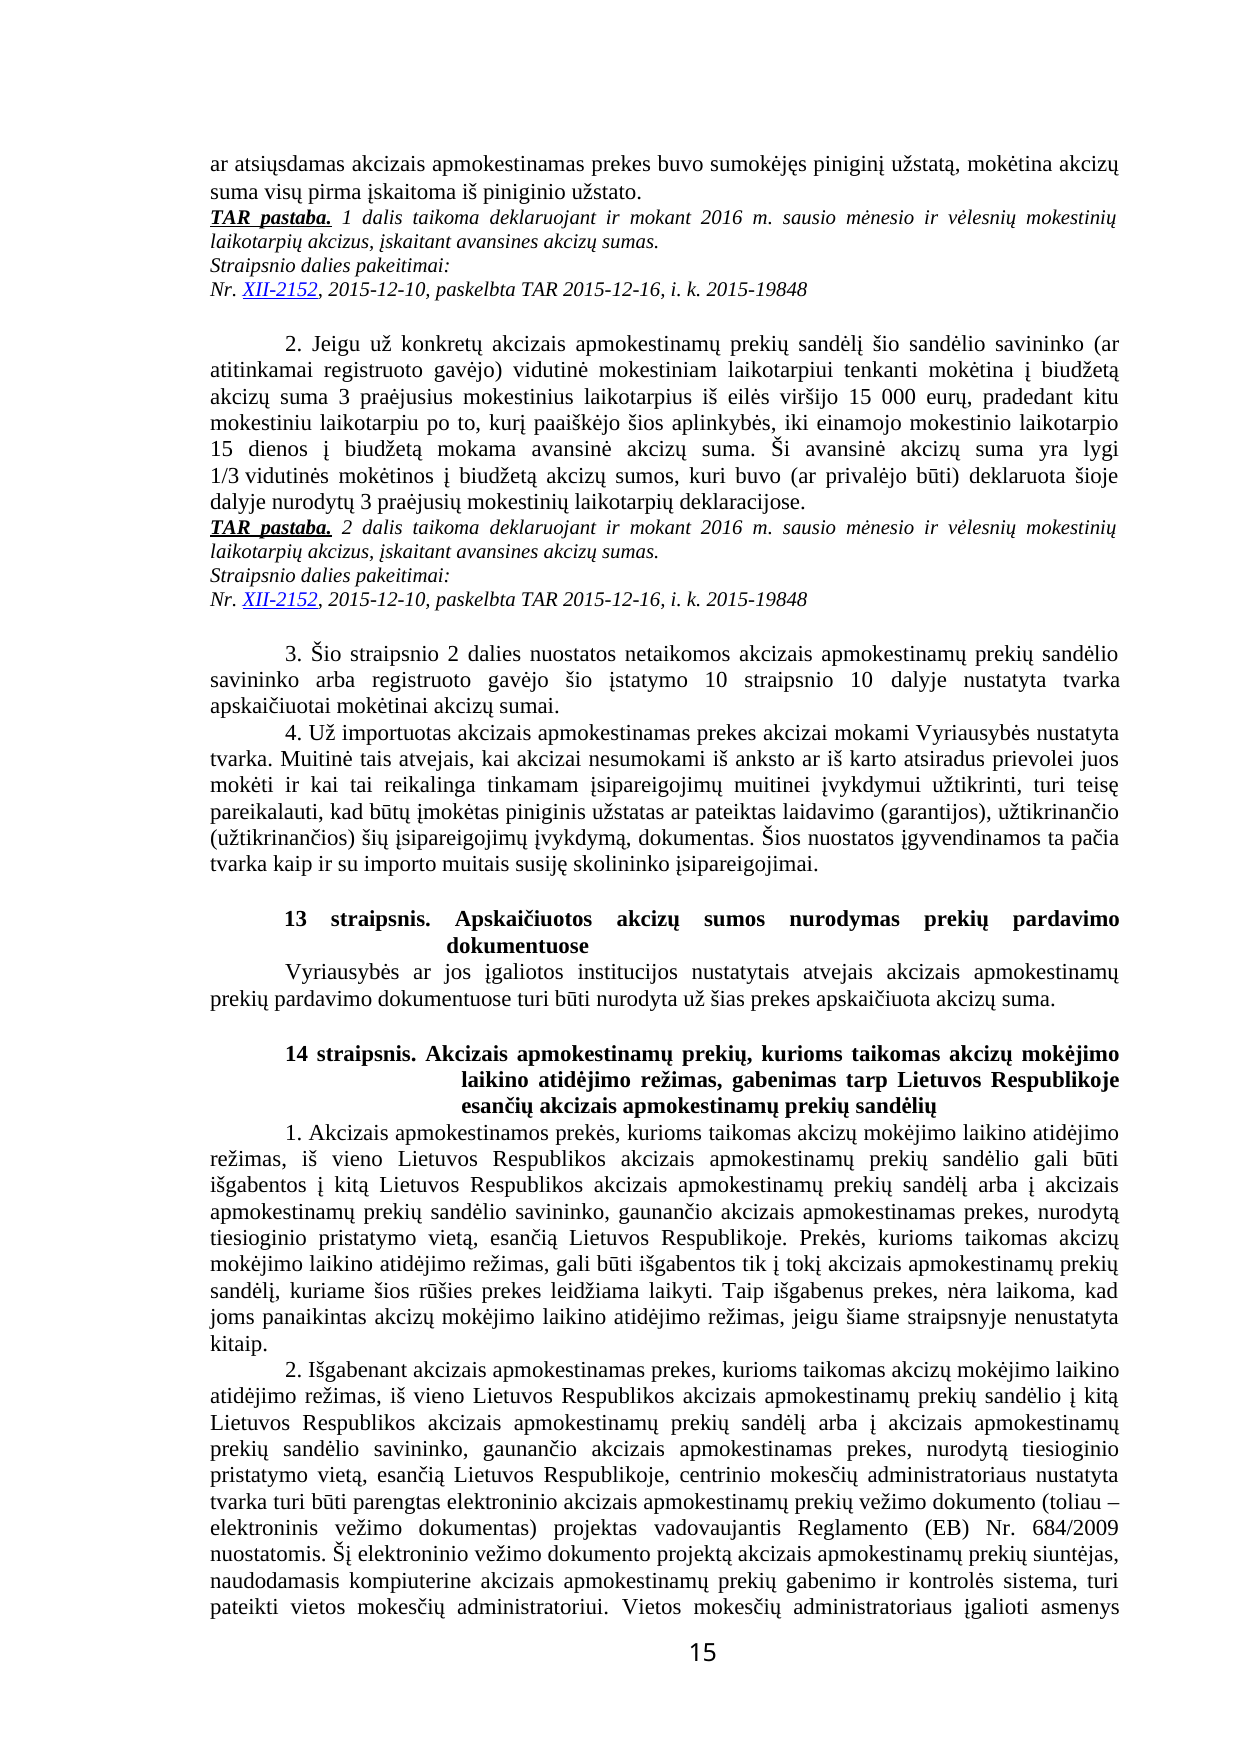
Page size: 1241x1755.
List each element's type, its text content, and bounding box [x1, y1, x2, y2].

text 1. Akcizais apmokestinamos prekės, kurioms taikomas akcizų mokėjimo laikino atidėjimo režimas, iš vieno Lietuvos Respublikos akcizais apmokestinamų prekių sandėlio gali būti išgabentos į kitą Lietuvos Respublikos akcizais apmokestinamų prekių sandėlį arba į akcizais apmokestinamų prekių sandėlio savininko, gaunančio akcizais apmokestinamas prekes, nurodytą tiesioginio pristatymo vietą, esančią Lietuvos Respublikoje. Prekės, kurioms taikomas akcizų mokėjimo laikino atidėjimo režimas, gali būti išgabentos tik į tokį akcizais apmokestinamų prekių sandėlį, kuriame šios rūšies prekes leidžiama laikyti. Taip išgabenus prekes, nėra laikoma, kad joms panaikintas akcizų mokėjimo laikino atidėjimo režimas, jeigu šiame straipsnyje nenustatyta kitaip. [210, 1119, 1120, 1356]
text 3. Šio straipsnio 2 dalies nuostatos netaikomos akcizais apmokestinamų prekių sandėlio savininko arba registruoto gavėjo šio įstatymo 10 straipsnio 10 dalyje nustatyta tvarka apskaičiuotai mokėtinai akcizų sumai. [210, 639, 1120, 719]
text Straipsnio dalies pakeitimai: [210, 253, 1120, 277]
text 2. Išgabenant akcizais apmokestinamas prekes, kurioms taikomas akcizų mokėjimo laikino atidėjimo režimas, iš vieno Lietuvos Respublikos akcizais apmokestinamų prekių sandėlio į kitą Lietuvos Respublikos akcizais apmokestinamų prekių sandėlį arba į akcizais apmokestinamų prekių sandėlio savininko, gaunančio akcizais apmokestinamas prekes, nurodytą tiesioginio pristatymo vietą, esančią Lietuvos Respublikoje, centrinio mokesčių administratoriaus nustatyta tvarka turi būti parengtas elektroninio akcizais apmokestinamų prekių vežimo dokumento (toliau – elektroninis vežimo dokumentas) projektas vadovaujantis Reglamento (EB) Nr. 684/2009 nuostatomis. Šį elektroninio vežimo dokumento projektą akcizais apmokestinamų prekių siuntėjas, naudodamasis kompiuterine akcizais apmokestinamų prekių gabenimo ir kontrolės sistema, turi pateikti vietos mokesčių administratoriui. Vietos mokesčių administratoriaus įgalioti asmenys [210, 1356, 1120, 1619]
text 14 straipsnis. Akcizais apmokestinamų prekių, kurioms taikomas akcizų mokėjimo laikino atidėjimo režimas, gabenimas tarp Lietuvos Respublikoje esančių akcizais apmokestinamų prekių sandėlių [285, 1040, 1120, 1119]
text Straipsnio dalies pakeitimai: [210, 563, 1120, 587]
text Vyriausybės ar jos įgaliotos institucijos nustatytais atvejais akcizais apmokestinamų prekių pardavimo dokumentuose turi būti nurodyta už šias prekes apskaičiuota akcizų suma. [210, 958, 1120, 1011]
text 13 straipsnis. Apskaičiuotos akcizų sumos nurodymas prekių pardavimo dokumentuose [284, 906, 1120, 958]
text Nr. XII-2152, 2015-12-10, paskelbta TAR 2015-12-16, i. k. 2015-19848 [210, 587, 1120, 611]
text 4. Už importuotas akcizais apmokestinamas prekes akcizai mokami Vyriausybės nustatyta tvarka. Muitinė tais atvejais, kai akcizai nesumokami iš anksto ar iš karto atsiradus prievolei juos mokėti ir kai tai reikalinga tinkamam įsipareigojimų muitinei įvykdymui užtikrinti, turi teisę pareikalauti, kad būtų įmokėtas piniginis užstatas ar pateiktas laidavimo (garantijos), užtikrinančio (užtikrinančios) šių įsipareigojimų įvykdymą, dokumentas. Šios nuostatos įgyvendinamos ta pačia tvarka kaip ir su importo muitais susiję skolininko įsipareigojimai. [210, 719, 1120, 877]
text TAR pastaba. 1 dalis taikoma deklaruojant ir mokant 2016 m. sausio mėnesio ir vėlesnių mokestinių laikotarpių akcizus, įskaitant avansines akcizų sumas. [210, 205, 1120, 253]
text ar atsiųsdamas akcizais apmokestinamas prekes buvo sumokėjęs piniginį užstatą, mokėtina akcizų suma visų pirma įskaitoma iš piniginio užstato. [210, 150, 1120, 205]
text TAR pastaba. 2 dalis taikoma deklaruojant ir mokant 2016 m. sausio mėnesio ir vėlesnių mokestinių laikotarpių akcizus, įskaitant avansines akcizų sumas. [210, 514, 1120, 563]
text 2. Jeigu už konkretų akcizais apmokestinamų prekių sandėlį šio sandėlio savininko (ar atitinkamai registruoto gavėjo) vidutinė mokestiniam laikotarpiui tenkanti mokėtina į biudžetą akcizų suma 3 praėjusius mokestinius laikotarpius iš eilės viršijo 15 000 eurų, pradedant kitu mokestiniu laikotarpiu po to, kurį paaiškėjo šios aplinkybės, iki einamojo mokestinio laikotarpio 15 dienos į biudžetą mokama avansinė akcizų suma. Ši avansinė akcizų suma yra lygi 1/3 vidutinės mokėtinos į biudžetą akcizų sumos, kuri buvo (ar privalėjo būti) deklaruota šioje dalyje nurodytų 3 praėjusių mokestinių laikotarpių deklaracijose. [210, 330, 1120, 514]
text Nr. XII-2152, 2015-12-10, paskelbta TAR 2015-12-16, i. k. 2015-19848 [210, 277, 1120, 301]
